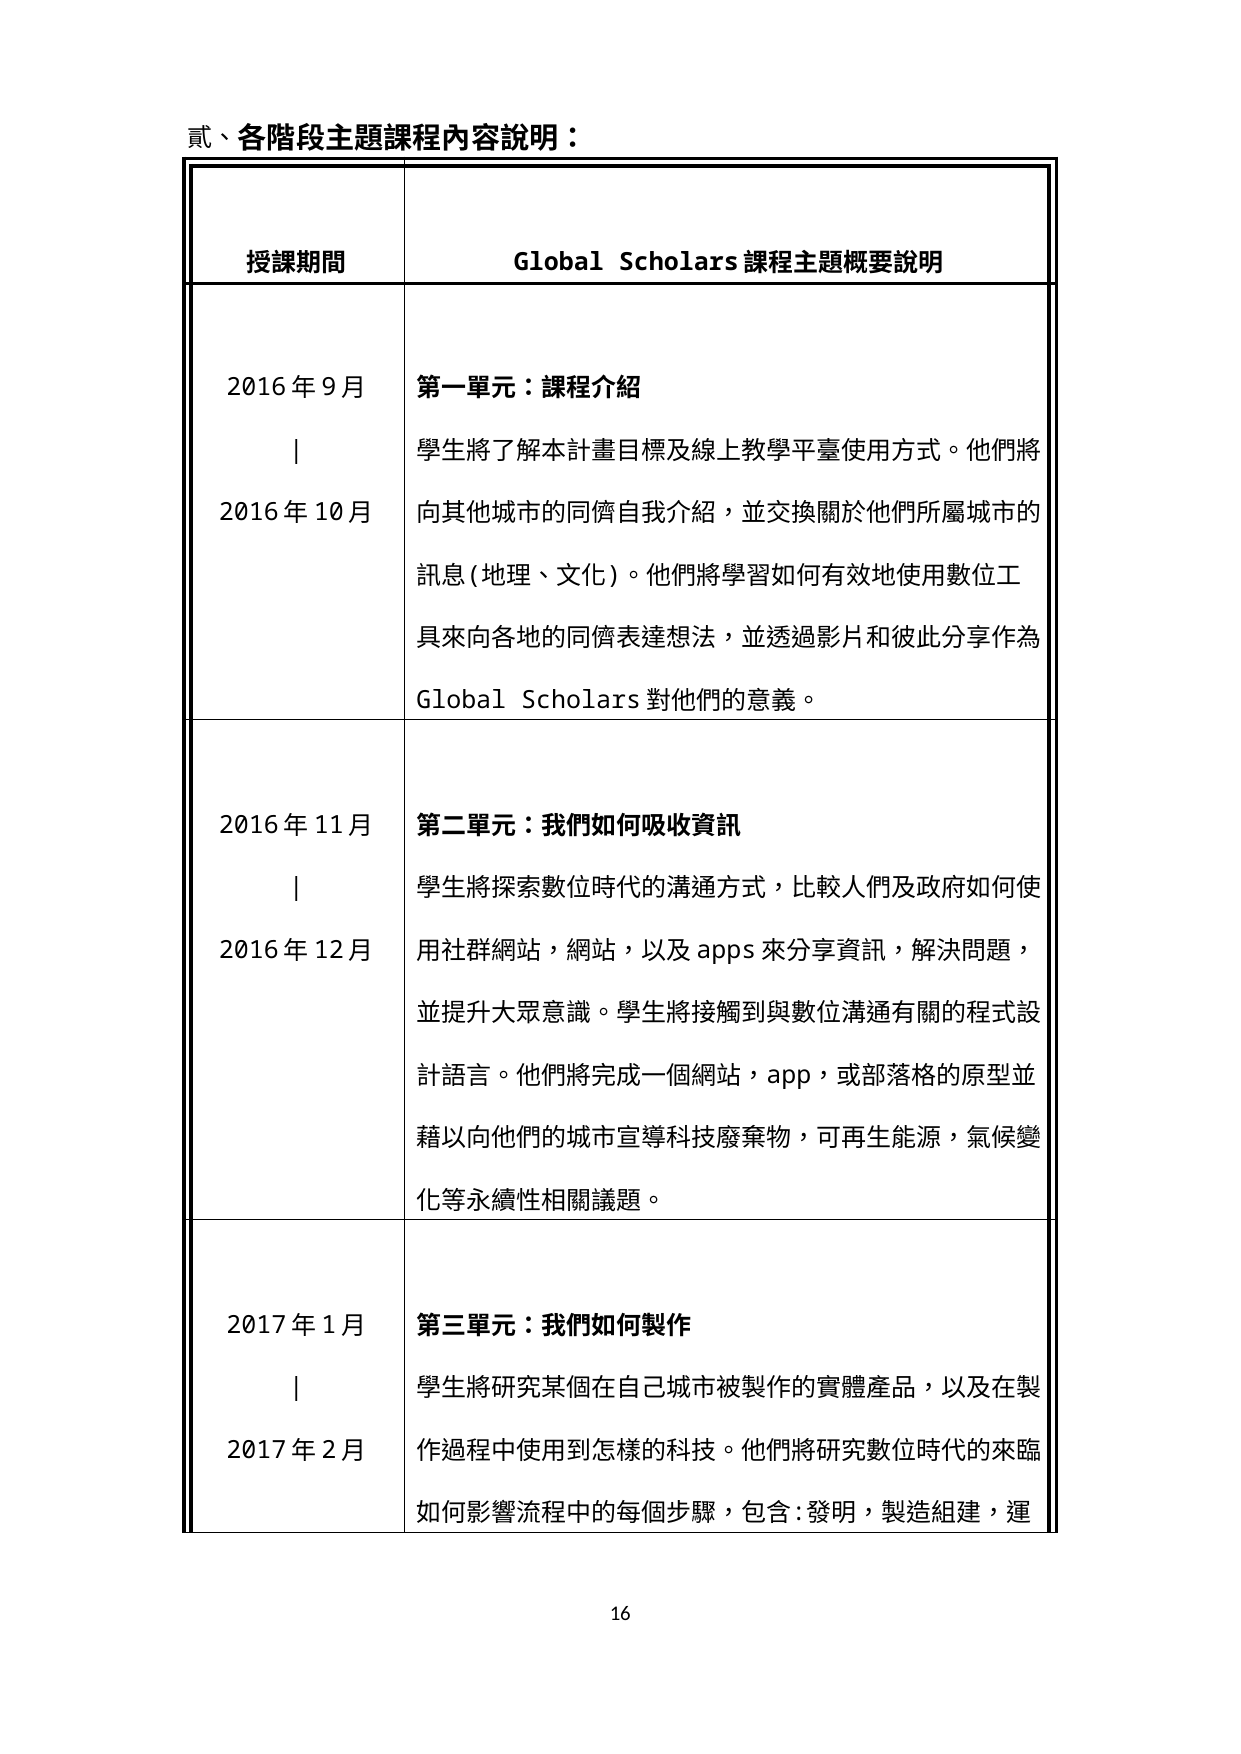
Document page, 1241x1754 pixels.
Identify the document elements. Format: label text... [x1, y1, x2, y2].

table_cell 2017年1月 | 2017年2月 [193, 1220, 404, 1532]
table_cell 第二單元：我們如何吸收資訊 學生將探索數位時代的溝通方式，比較人們及政府如何使用社群網站，網站，以及apps來分享資訊，解決問題，並提升大眾意識。學生將接觸到與數位溝通有關的程式設計語言。他們將完成一個網站，app，或部落格的原型並藉以向他們的城市宣導科技廢棄物，可再生能源，氣候變化等永續性相關議題。 [405, 720, 1047, 1219]
table_cell 第三單元：我們如何製作 學生將研究某個在自己城市被製作的實體產品，以及在製作過程中使用到怎樣的科技。他們將研究數位時代的來臨如何影響流程中的每個步驟，包含:發明，製造組建，運 [405, 1220, 1047, 1532]
table_cell 2016年11月 | 2016年12月 [193, 720, 404, 1219]
table_cell 2016年9月 | 2016年10月 [193, 285, 404, 719]
list 各階段主題課程內容說明： [187, 94, 1053, 157]
table_header 授課期間 [188, 160, 404, 282]
table_header Global Scholars課程主題概要說明 [405, 160, 1053, 282]
table_cell 第一單元：課程介紹 學生將了解本計畫目標及線上教學平臺使用方式。他們將向其他城市的同儕自我介紹，並交換關於他們所屬城市的訊息(地理、文化)。他們將學習如何有效地使用數位工具來向各地的同儕表達想法，並透過影片和彼此分享作為Global Scholars對他們的意義。 [405, 285, 1047, 719]
